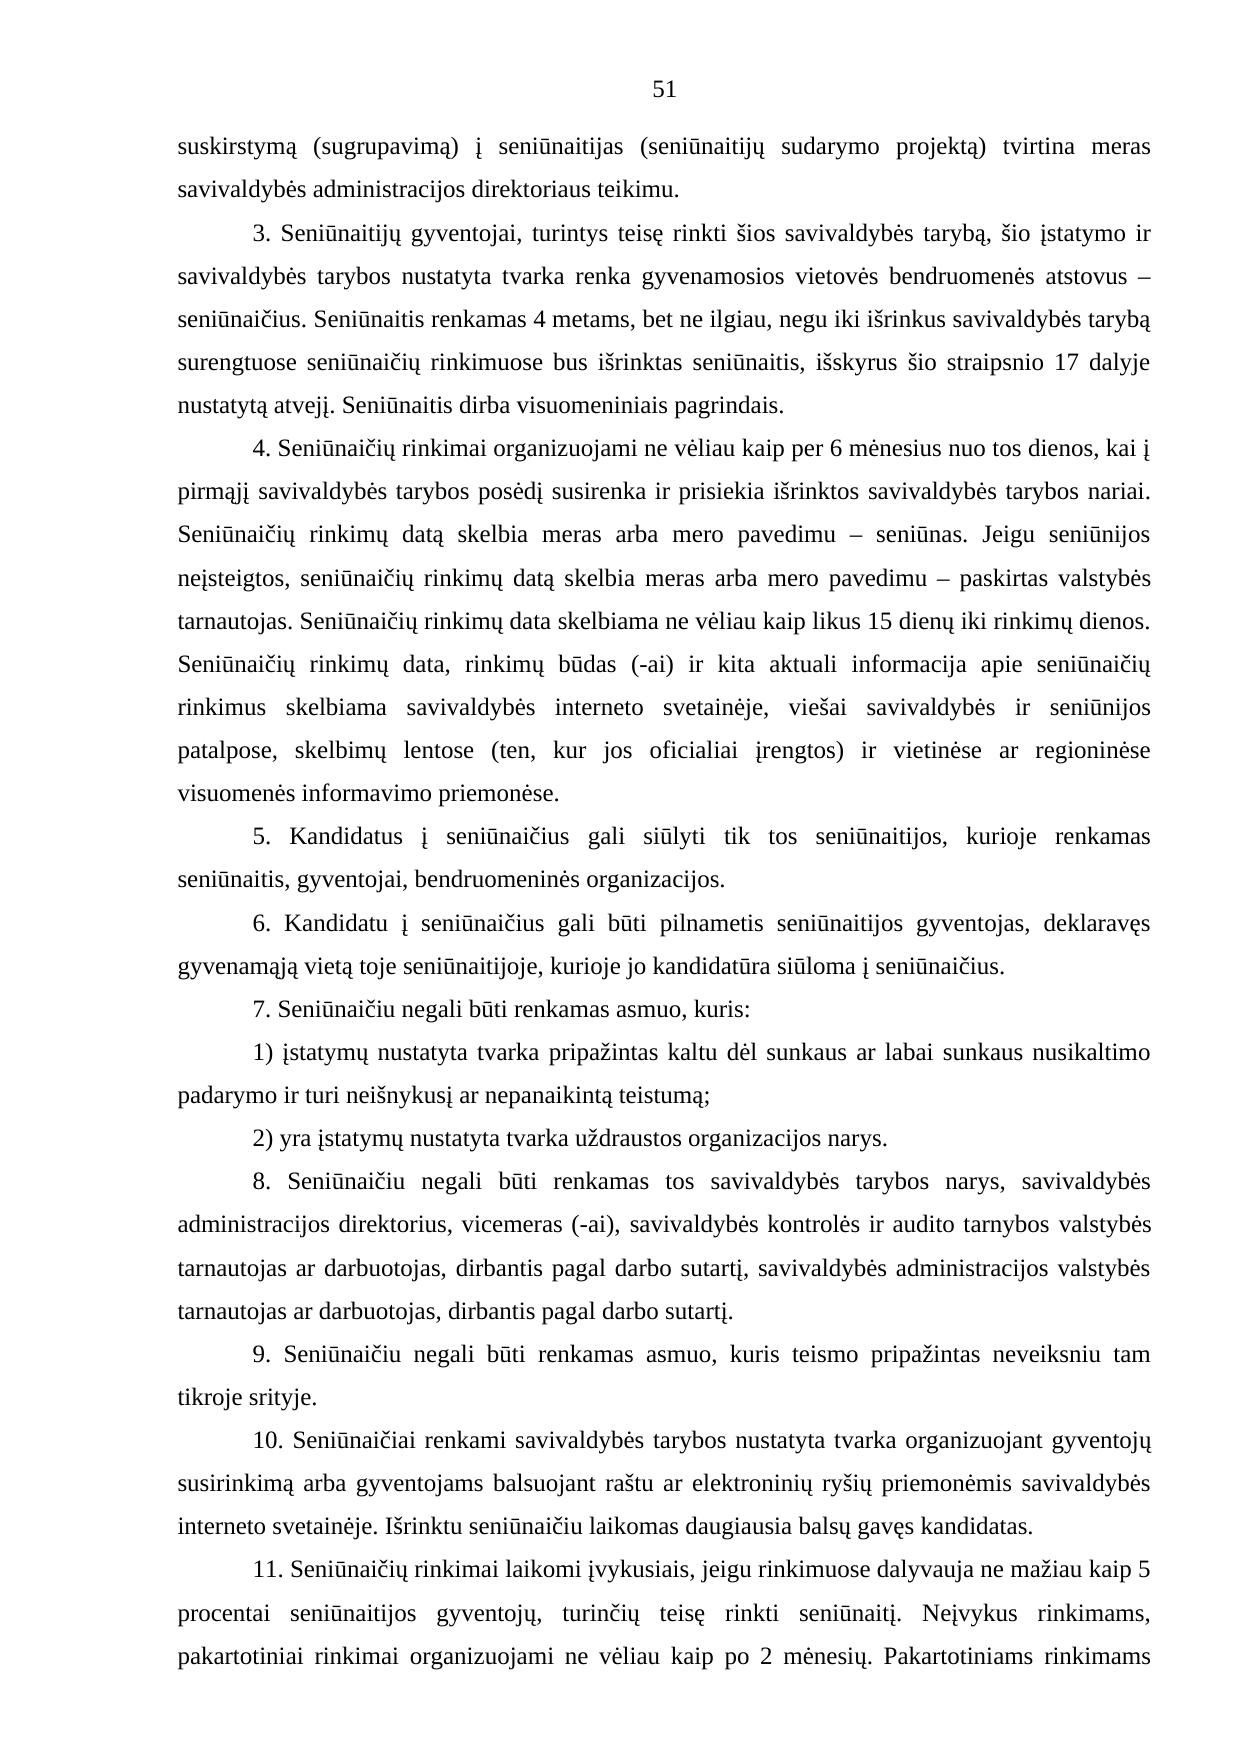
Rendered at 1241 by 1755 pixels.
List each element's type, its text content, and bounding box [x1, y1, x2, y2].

text 3. Seniūnaitijų gyventojai, turintys teisę rinkti šios savivaldybės tarybą, šio įstatymo ir savivaldybės tarybos nustatyta tvarka renka gyvenamosios vietovės bendruomenės atstovus – seniūnaičius. Seniūnaitis renkamas 4 metams, bet ne ilgiau, negu iki išrinkus savivaldybės tarybą surengtuose seniūnaičių rinkimuose bus išrinktas seniūnaitis, išskyrus šio straipsnio 17 dalyje nustatytą atvejį. Seniūnaitis dirba visuomeniniais pagrindais. [177, 218, 1152, 419]
text 10. Seniūnaičiai renkami savivaldybės tarybos nustatyta tvarka organizuojant gyventojų susirinkimą arba gyventojams balsuojant raštu ar elektroninių ryšių priemonėmis savivaldybės interneto svetainėje. Išrinktu seniūnaičiu laikomas daugiausia balsų gavęs kandidatas. [177, 1425, 1152, 1540]
text 4. Seniūnaičių rinkimai organizuojami ne vėliau kaip per 6 mėnesius nuo tos dienos, kai į pirmąjį savivaldybės tarybos posėdį susirenka ir prisiekia išrinktos savivaldybės tarybos nariai. Seniūnaičių rinkimų datą skelbia meras arba mero pavedimu – seniūnas. Jeigu seniūnijos neįsteigtos, seniūnaičių rinkimų datą skelbia meras arba mero pavedimu – paskirtas valstybės tarnautojas. Seniūnaičių rinkimų data skelbiama ne vėliau kaip likus 15 dienų iki rinkimų dienos. Seniūnaičių rinkimų data, rinkimų būdas (-ai) ir kita aktuali informacija apie seniūnaičių rinkimus skelbiama savivaldybės interneto svetainėje, viešai savivaldybės ir seniūnijos patalpose, skelbimų lentose (ten, kur jos oficialiai įrengtos) ir vietinėse ar regioninėse visuomenės informavimo priemonėse. [177, 433, 1152, 807]
text 5. Kandidatus į seniūnaičius gali siūlyti tik tos seniūnaitijos, kurioje renkamas seniūnaitis, gyventojai, bendruomeninės organizacijos. [177, 821, 1152, 893]
text 1) įstatymų nustatyta tvarka pripažintas kaltu dėl sunkaus ar labai sunkaus nusikaltimo padarymo ir turi neišnykusį ar nepanaikintą teistumą; [177, 1037, 1152, 1109]
text 7. Seniūnaičiu negali būti renkamas asmuo, kuris: [177, 994, 1152, 1023]
text 6. Kandidatu į seniūnaičius gali būti pilnametis seniūnaitijos gyventojas, deklaravęs gyvenamąją vietą toje seniūnaitijoje, kurioje jo kandidatūra siūloma į seniūnaičius. [177, 908, 1152, 979]
text suskirstymą (sugrupavimą) į seniūnaitijas (seniūnaitijų sudarymo projektą) tvirtina meras savivaldybės administracijos direktoriaus teikimu. [177, 131, 1152, 203]
text 8. Seniūnaičiu negali būti renkamas tos savivaldybės tarybos narys, savivaldybės administracijos direktorius, vicemeras (-ai), savivaldybės kontrolės ir audito tarnybos valstybės tarnautojas ar darbuotojas, dirbantis pagal darbo sutartį, savivaldybės administracijos valstybės tarnautojas ar darbuotojas, dirbantis pagal darbo sutartį. [177, 1166, 1152, 1324]
text 11. Seniūnaičių rinkimai laikomi įvykusiais, jeigu rinkimuose dalyvauja ne mažiau kaip 5 procentai seniūnaitijos gyventojų, turinčių teisę rinkti seniūnaitį. Neįvykus rinkimams, pakartotiniai rinkimai organizuojami ne vėliau kaip po 2 mėnesių. Pakartotiniams rinkimams [177, 1554, 1152, 1669]
text 9. Seniūnaičiu negali būti renkamas asmuo, kuris teismo pripažintas neveiksniu tam tikroje srityje. [177, 1339, 1152, 1411]
text 2) yra įstatymų nustatyta tvarka uždraustos organizacijos narys. [177, 1123, 1152, 1152]
